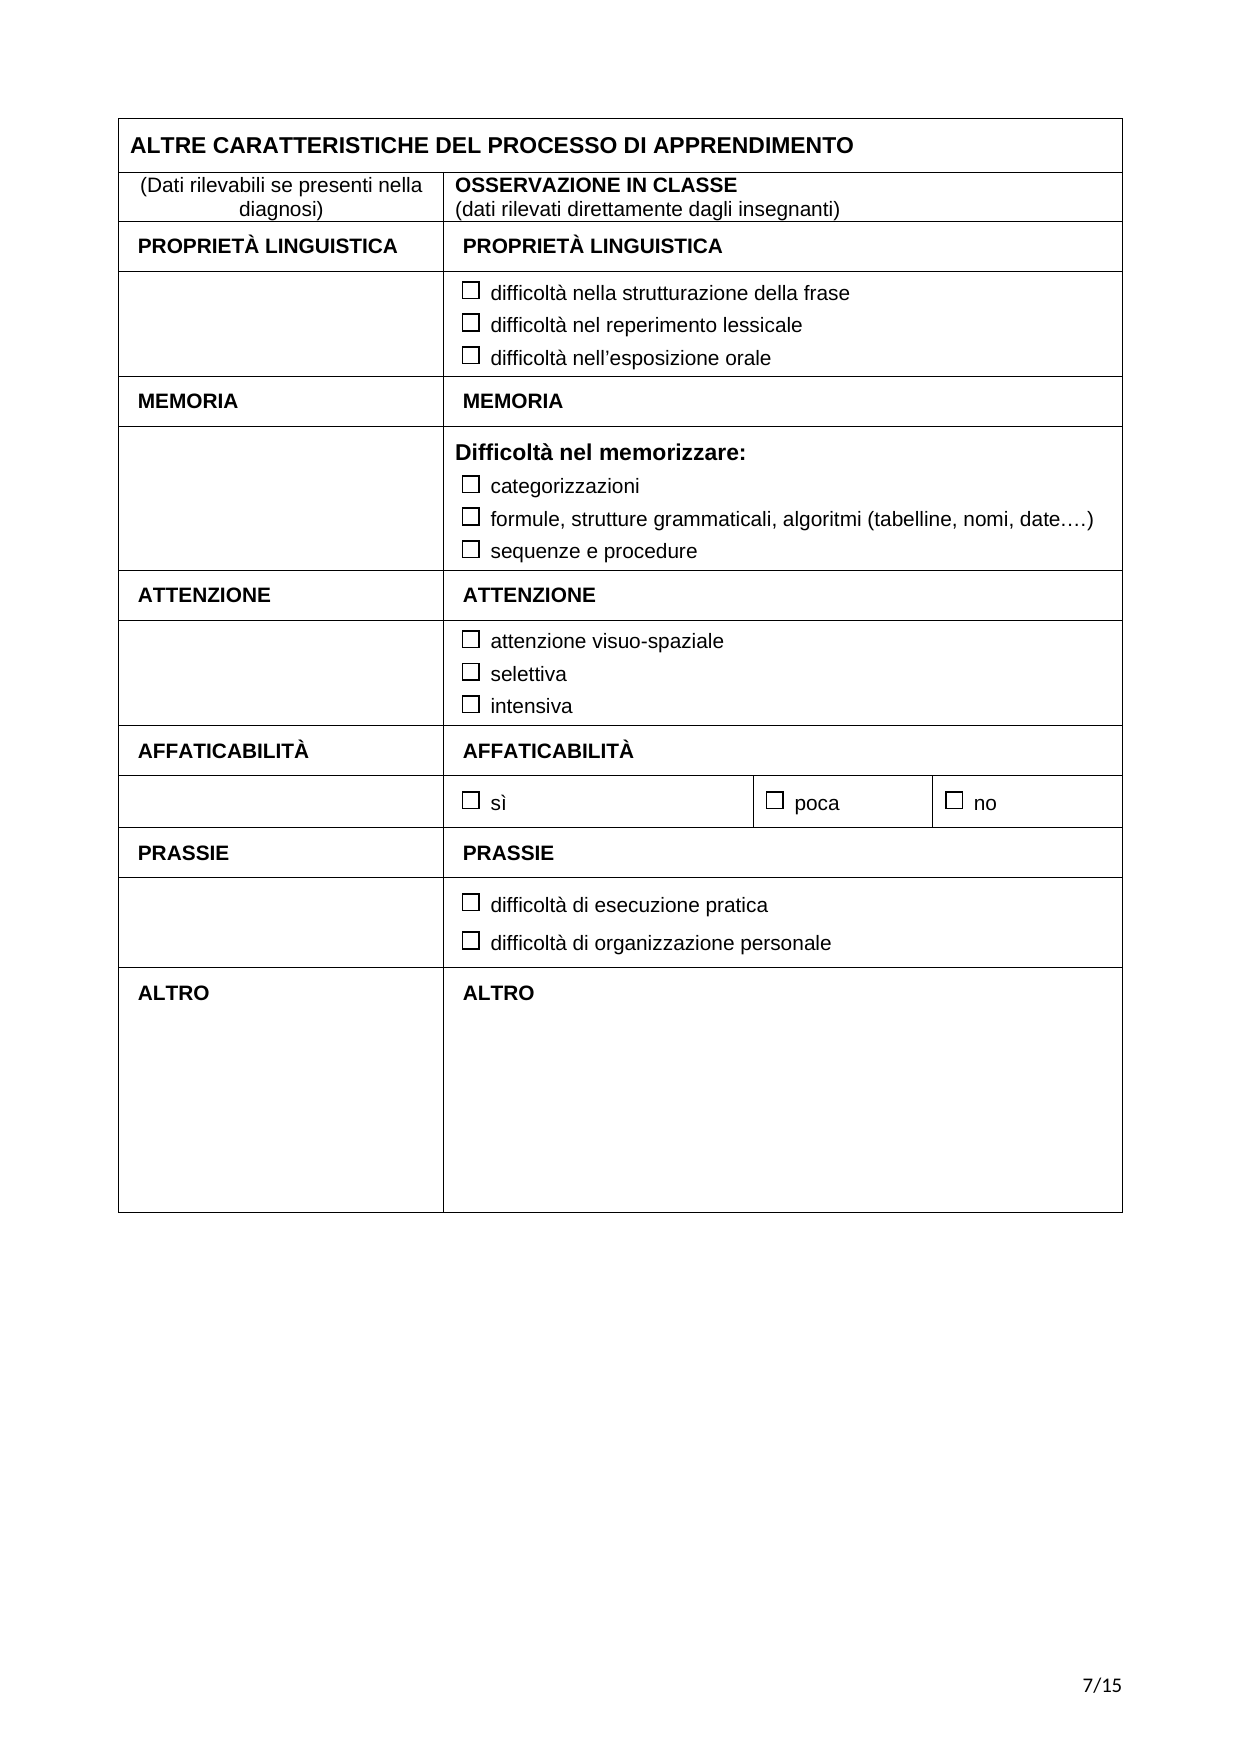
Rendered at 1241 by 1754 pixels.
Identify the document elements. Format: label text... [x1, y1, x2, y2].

table_cell PROPRIETÀ LINGUISTICA [119, 222, 443, 271]
table_cell poca [754, 776, 932, 827]
table_cell Difficoltà nel memorizzare: categorizzazioni formule, strutture grammaticali, algoritmi (tabelline, nomi, date.…) sequenze e procedure [444, 427, 1122, 570]
table_cell difficoltà nella strutturazione della frase difficoltà nel reperimento lessicale difficoltà nell’esposizione orale [444, 272, 1122, 376]
table_cell AFFATICABILITÀ [444, 726, 1122, 775]
table_cell no [933, 776, 1122, 827]
table_cell PROPRIETÀ LINGUISTICA [444, 222, 1122, 271]
table_cell PRASSIE [444, 828, 1122, 877]
table_cell ATTENZIONE [119, 571, 443, 620]
table_header ALTRE CARATTERISTICHE DEL PROCESSO DI APPRENDIMENTO [119, 119, 1122, 172]
table_cell MEMORIA [119, 377, 443, 426]
table_cell (Dati rilevabili se presenti nella diagnosi) [119, 173, 443, 221]
table_cell difficoltà di esecuzione pratica difficoltà di organizzazione personale [444, 878, 1122, 967]
table_cell MEMORIA [444, 377, 1122, 426]
table_cell [119, 427, 443, 570]
table_cell [119, 776, 443, 827]
table_cell [119, 621, 443, 725]
table_cell [119, 272, 443, 376]
table_cell AFFATICABILITÀ [119, 726, 443, 775]
table_cell ATTENZIONE [444, 571, 1122, 620]
table_cell ALTRO [119, 968, 443, 1212]
table_cell ALTRO [444, 968, 1122, 1212]
table_cell OSSERVAZIONE IN CLASSE (dati rilevati direttamente dagli insegnanti) [444, 173, 1122, 221]
table_cell PRASSIE [119, 828, 443, 877]
table_cell attenzione visuo-spaziale selettiva intensiva [444, 621, 1122, 725]
table_cell [119, 878, 443, 967]
table_cell sì [444, 776, 753, 827]
